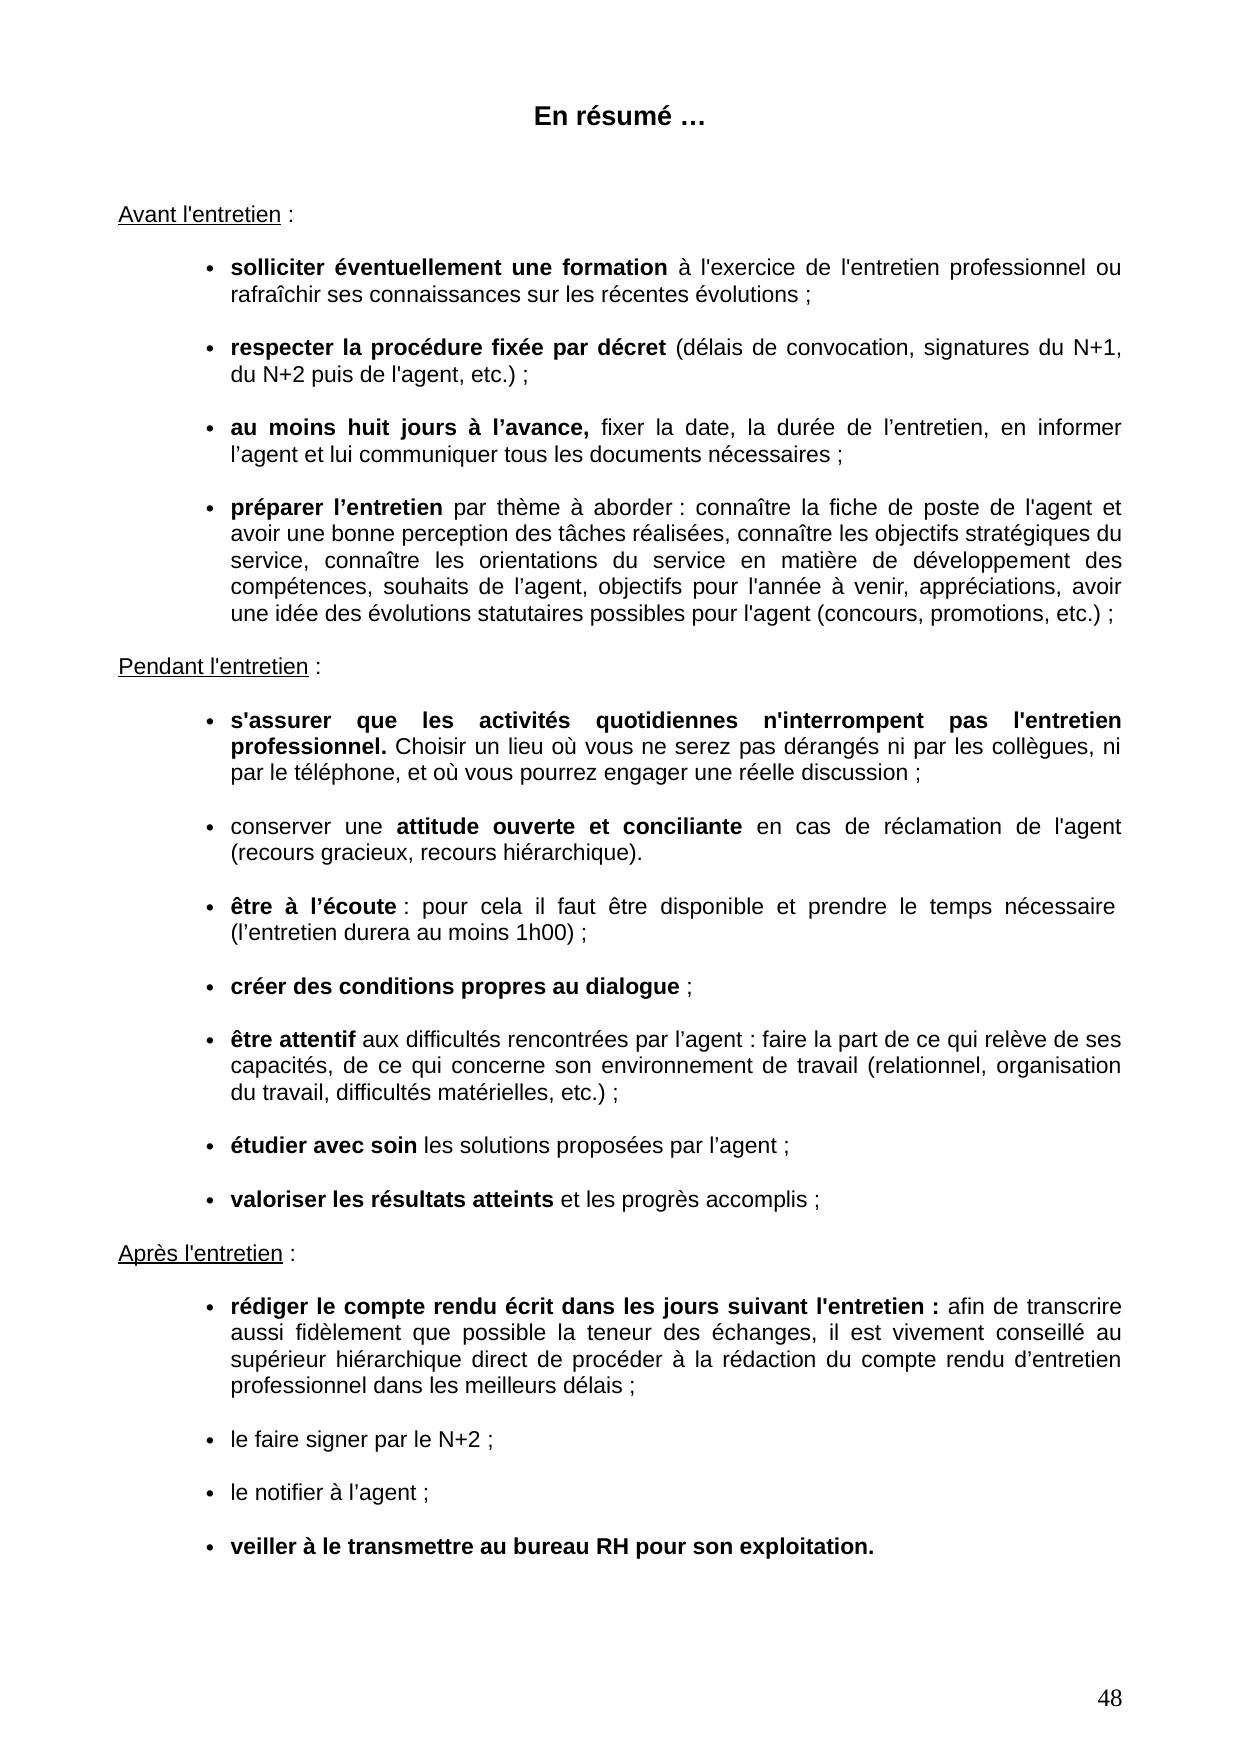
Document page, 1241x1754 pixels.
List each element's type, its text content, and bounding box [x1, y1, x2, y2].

text En résumé … [118, 99, 1122, 131]
list veiller à le transmettre au bureau RH pour son exploitation. [207, 1533, 1122, 1559]
list solliciter éventuellement une formation à l'exercice de l'entretien professionnel ou rafraîchir ses connaissances sur les récentes évolutions ; [207, 254, 1122, 307]
list le faire signer par le N+2 ; [207, 1426, 1122, 1452]
list Après l'entretien : [118, 1239, 1122, 1266]
list créer des conditions propres au dialogue ; [207, 973, 1122, 999]
list au moins huit jours à l’avance, fixer la date, la durée de l’entretien, en informer l’agent et lui communiquer tous les documents nécessaires ; [207, 414, 1122, 467]
list étudier avec soin les solutions proposées par l’agent ; [207, 1132, 1122, 1159]
list être à l’écoute : pour cela il faut être disponible et prendre le temps nécessaire (l’entretien durera au moins 1h00) ; [207, 893, 1122, 945]
list être attentif aux difficultés rencontrées par l’agent : faire la part de ce qui relève de ses capacités, de ce qui concerne son environnement de travail (relationnel, organisation du travail, difficultés matérielles, etc.) ; [207, 1026, 1122, 1105]
list valoriser les résultats atteints et les progrès accomplis ; [207, 1186, 1122, 1212]
list respecter la procédure fixée par décret (délais de convocation, signatures du N+1, du N+2 puis de l'agent, etc.) ; [207, 334, 1122, 387]
list préparer l’entretien par thème à aborder : connaître la fiche de poste de l'agent et avoir une bonne perception des tâches réalisées, connaître les objectifs stratégiques du service, connaître les orientations du service en matière de développement des compétences, souhaits de l’agent, objectifs pour l'année à venir, appréciations, avoir une idée des évolutions statutaires possibles pour l'agent (concours, promotions, etc.) ; [207, 494, 1122, 626]
list s'assurer que les activités quotidiennes n'interrompent pas l'entretien professionnel. Choisir un lieu où vous ne serez pas dérangés ni par les collègues, ni par le téléphone, et où vous pourrez engager une réelle discussion ; [207, 707, 1122, 786]
list Pendant l'entretien : [118, 653, 1122, 679]
text Avant l'entretien : [118, 201, 1122, 227]
list le notifier à l’agent ; [207, 1479, 1122, 1506]
list rédiger le compte rendu écrit dans les jours suivant l'entretien : afin de transcrire aussi fidèlement que possible la teneur des échanges, il est vivement conseillé au supérieur hiérarchique direct de procéder à la rédaction du compte rendu d’entretien professionnel dans les meilleurs délais ; [207, 1293, 1122, 1398]
list conserver une attitude ouverte et conciliante en cas de réclamation de l'agent (recours gracieux, recours hiérarchique). [207, 813, 1122, 866]
